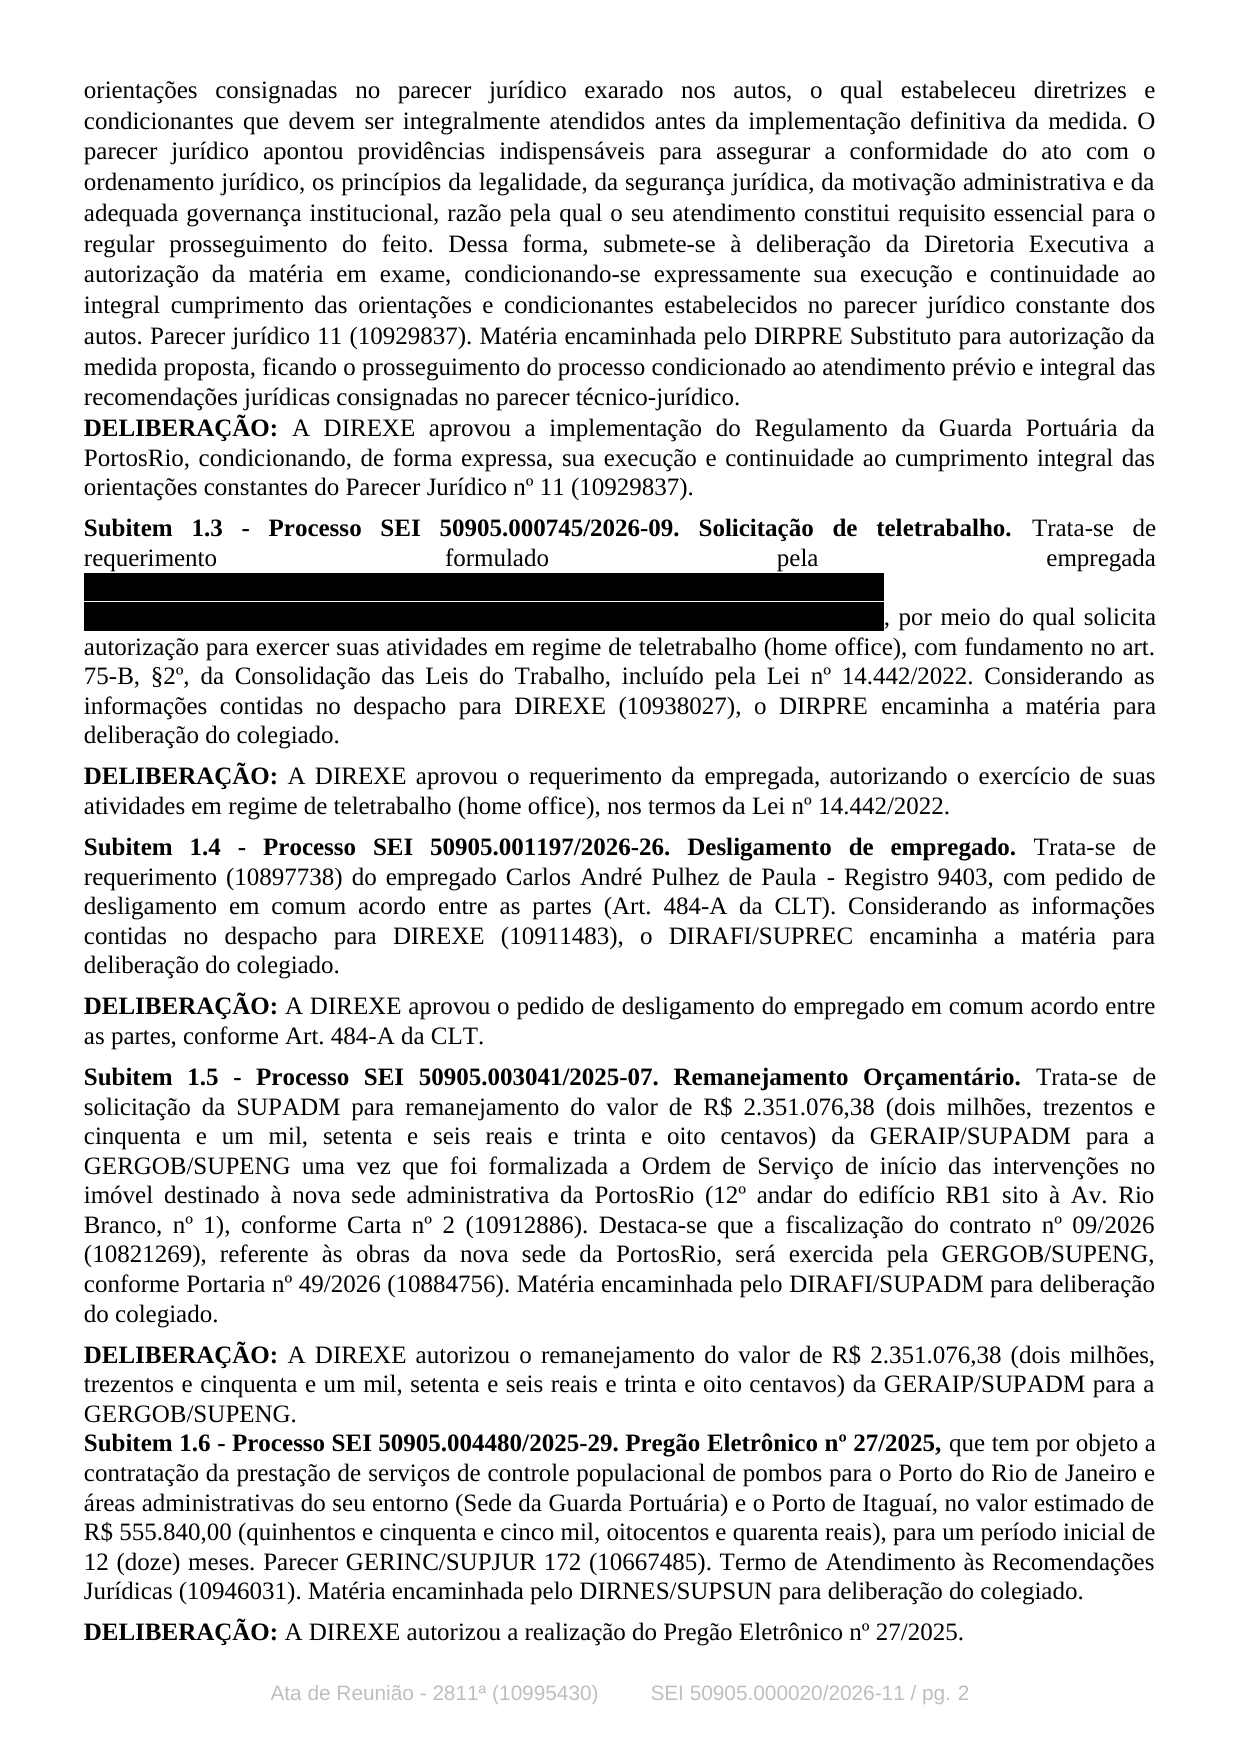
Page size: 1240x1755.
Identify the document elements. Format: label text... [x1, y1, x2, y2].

text DELIBERAÇÃO: A DIREXE autorizou o remanejamento do valor de R$ 2.351.076,38 (dois milhões, trezentos e cinquenta e um mil, setenta e seis reais e trinta e oito centavos) da GERAIP/SUPADM para a GERGOB/SUPENG. [84, 1340, 1156, 1428]
text DELIBERAÇÃO: A DIREXE aprovou o pedido de desligamento do empregado em comum acordo entre as partes, conforme Art. 484-A da CLT. [84, 991, 1156, 1050]
text DELIBERAÇÃO: A DIREXE autorizou a realização do Pregão Eletrônico nº 27/2025. [84, 1617, 1156, 1646]
text Subitem 1.3 - Processo SEI 50905.000745/2026-09. Solicitação de teletrabalho. Trata-se de requerimento formulado pela empregada xxxxxxxxxxxxxxxxxxxxxxxxxxxxxxxxxxxxxxxxxxxxxxxxxxxxxxxxxxxxxxxx xxxxxxxxxxxxxxxxxxxxxxxxxxxxxxxxxxxxxxxxxxxxxxxxxxxxxxxxxxxxxxxx, por meio do qual solicita autorização para exercer suas atividades em regime de teletrabalho (home office), com fundamento no art. 75-B, §2º, da Consolidação das Leis do Trabalho, incluído pela Lei nº 14.442/2022. Considerando as informações contidas no despacho para DIREXE (10938027), o DIRPRE encaminha a matéria para deliberação do colegiado. [84, 513, 1156, 749]
text Subitem 1.6 - Processo SEI 50905.004480/2025-29. Pregão Eletrônico nº 27/2025, que tem por objeto a contratação da prestação de serviços de controle populacional de pombos para o Porto do Rio de Janeiro e áreas administrativas do seu entorno (Sede da Guarda Portuária) e o Porto de Itaguaí, no valor estimado de R$ 555.840,00 (quinhentos e cinquenta e cinco mil, oitocentos e quarenta reais), para um período inicial de 12 (doze) meses. Parecer GERINC/SUPJUR 172 (10667485). Termo de Atendimento às Recomendações Jurídicas (10946031). Matéria encaminhada pelo DIRNES/SUPSUN para deliberação do colegiado. [84, 1428, 1156, 1605]
text DELIBERAÇÃO: A DIREXE aprovou o requerimento da empregada, autorizando o exercício de suas atividades em regime de teletrabalho (home office), nos termos da Lei nº 14.442/2022. [84, 761, 1156, 820]
text DELIBERAÇÃO: A DIREXE aprovou a implementação do Regulamento da Guarda Portuária da PortosRio, condicionando, de forma expressa, sua execução e continuidade ao cumprimento integral das orientações constantes do Parecer Jurídico nº 11 (10929837). [84, 413, 1156, 501]
text Subitem 1.4 - Processo SEI 50905.001197/2026-26. Desligamento de empregado. Trata-se de requerimento (10897738) do empregado Carlos André Pulhez de Paula - Registro 9403, com pedido de desligamento em comum acordo entre as partes (Art. 484-A da CLT). Considerando as informações contidas no despacho para DIREXE (10911483), o DIRAFI/SUPREC encaminha a matéria para deliberação do colegiado. [84, 832, 1156, 979]
text orientações consignadas no parecer jurídico exarado nos autos, o qual estabeleceu diretrizes e condicionantes que devem ser integralmente atendidos antes da implementação definitiva da medida. O parecer jurídico apontou providências indispensáveis para assegurar a conformidade do ato com o ordenamento jurídico, os princípios da legalidade, da segurança jurídica, da motivação administrativa e da adequada governança institucional, razão pela qual o seu atendimento constitui requisito essencial para o regular prosseguimento do feito. Dessa forma, submete-se à deliberação da Diretoria Executiva a autorização da matéria em exame, condicionando-se expressamente sua execução e continuidade ao integral cumprimento das orientações e condicionantes estabelecidos no parecer jurídico constante dos autos. Parecer jurídico 11 (10929837). Matéria encaminhada pelo DIRPRE Substituto para autorização da medida proposta, ficando o prosseguimento do processo condicionado ao atendimento prévio e integral das recomendações jurídicas consignadas no parecer técnico-jurídico. [84, 75, 1156, 411]
text Subitem 1.5 - Processo SEI 50905.003041/2025-07. Remanejamento Orçamentário. Trata-se de solicitação da SUPADM para remanejamento do valor de R$ 2.351.076,38 (dois milhões, trezentos e cinquenta e um mil, setenta e seis reais e trinta e oito centavos) da GERAIP/SUPADM para a GERGOB/SUPENG uma vez que foi formalizada a Ordem de Serviço de início das intervenções no imóvel destinado à nova sede administrativa da PortosRio (12º andar do edifício RB1 sito à Av. Rio Branco, nº 1), conforme Carta nº 2 (10912886). Destaca-se que a fiscalização do contrato nº 09/2026 (10821269), referente às obras da nova sede da PortosRio, será exercida pela GERGOB/SUPENG, conforme Portaria nº 49/2026 (10884756). Matéria encaminhada pelo DIRAFI/SUPADM para deliberação do colegiado. [84, 1062, 1156, 1327]
